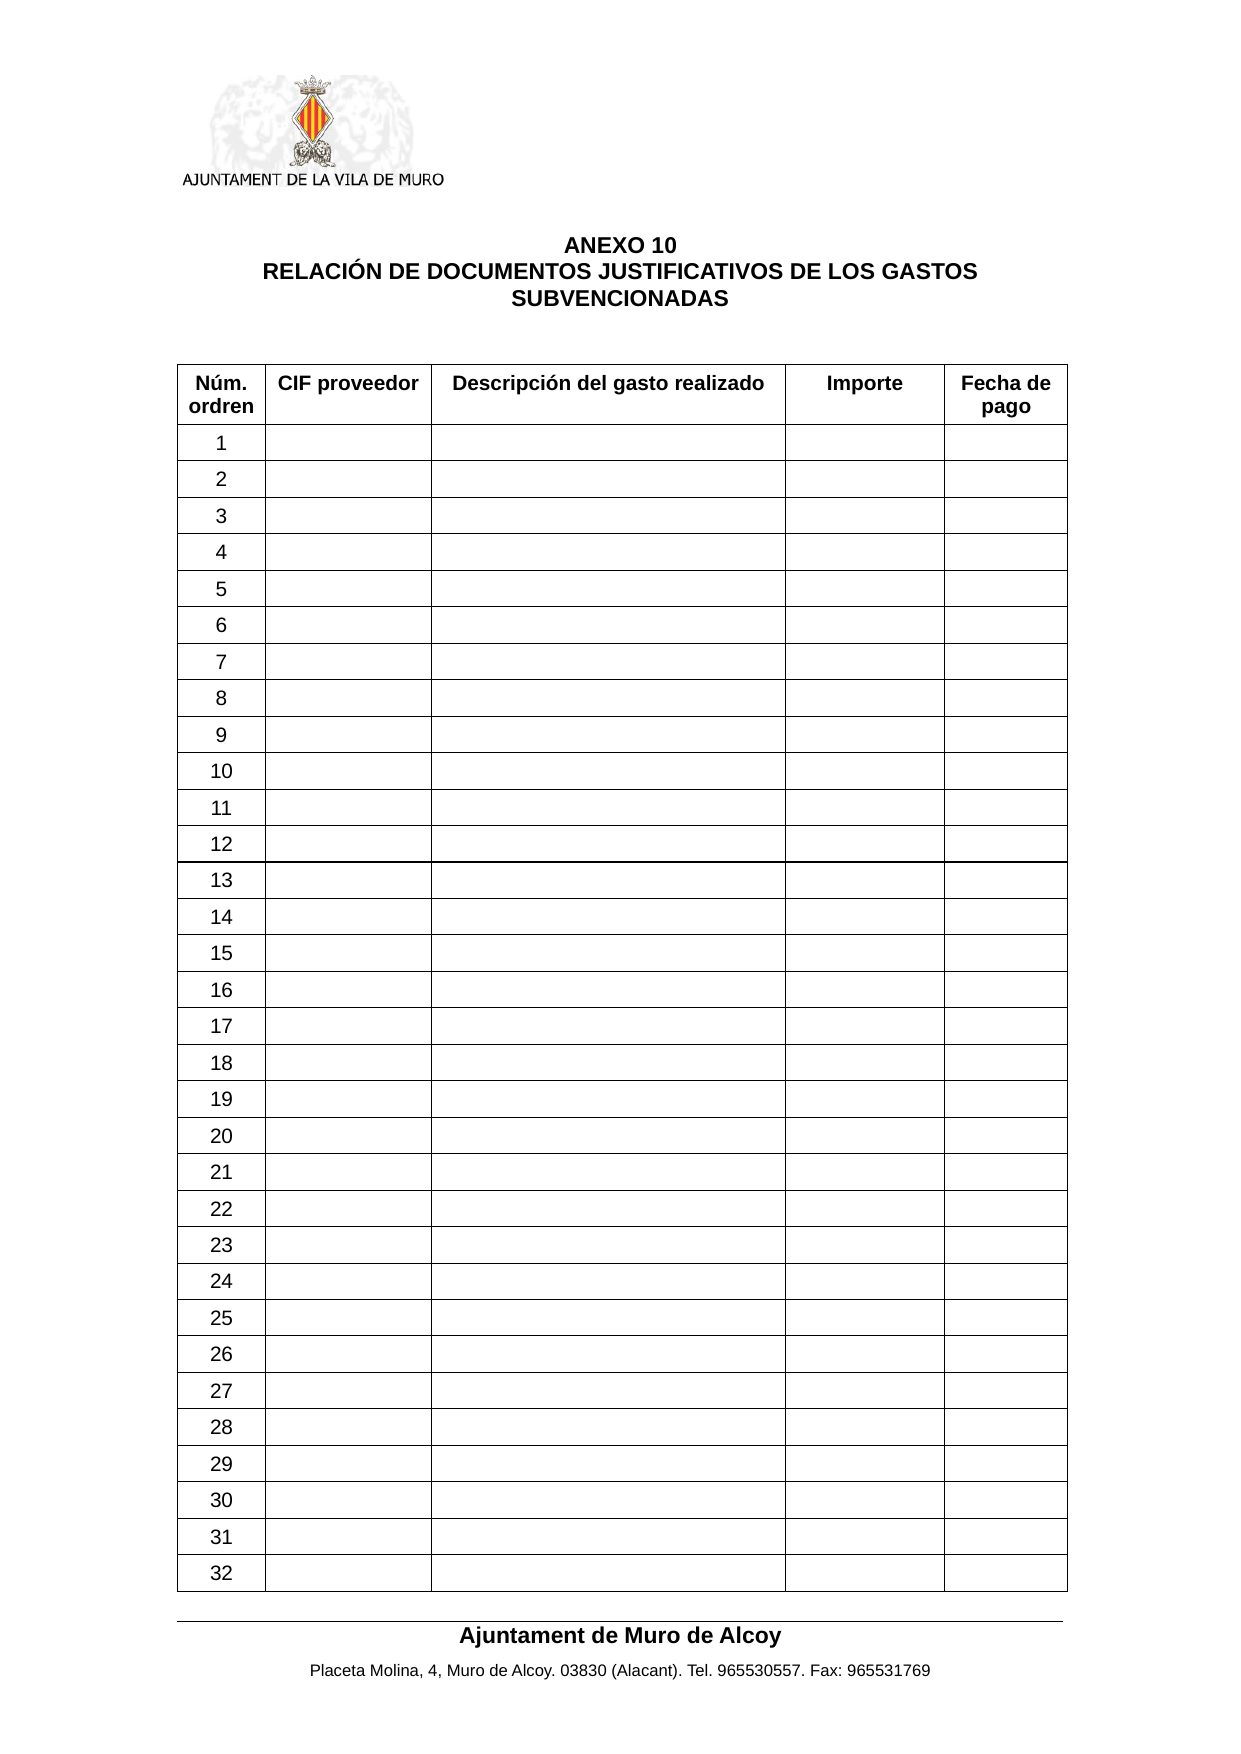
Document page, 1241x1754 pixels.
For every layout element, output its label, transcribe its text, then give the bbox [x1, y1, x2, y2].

table_cell [432, 1409, 785, 1445]
table_cell [945, 1264, 1067, 1299]
table_cell [945, 1045, 1067, 1080]
table_cell [432, 863, 785, 898]
table_cell [786, 1409, 944, 1445]
text ANEXO 10 [177, 232, 1063, 258]
table_cell [266, 1336, 431, 1372]
table_cell [432, 571, 785, 606]
table_cell [432, 498, 785, 533]
table_cell 16 [178, 972, 265, 1007]
table_cell [945, 680, 1067, 716]
table_cell [266, 753, 431, 788]
table_cell [266, 790, 431, 825]
table_cell 15 [178, 935, 265, 971]
table_cell [266, 717, 431, 752]
table_cell [432, 1191, 785, 1226]
table_cell [266, 534, 431, 570]
table_cell [266, 1373, 431, 1408]
table_cell 32 [178, 1555, 265, 1591]
table_cell [786, 1008, 944, 1044]
table_cell [945, 1519, 1067, 1554]
table_cell [266, 461, 431, 497]
table_cell 12 [178, 826, 265, 861]
table_cell [945, 935, 1067, 971]
table_cell [786, 935, 944, 971]
table_cell 10 [178, 753, 265, 788]
table_cell [266, 935, 431, 971]
table_cell [266, 899, 431, 934]
table_cell [432, 1446, 785, 1481]
table_cell 9 [178, 717, 265, 752]
table_cell [432, 935, 785, 971]
table_cell 18 [178, 1045, 265, 1080]
table_cell [786, 571, 944, 606]
table_cell [786, 644, 944, 679]
table_cell [432, 680, 785, 716]
table_cell [432, 1227, 785, 1262]
table_cell 4 [178, 534, 265, 570]
table_cell [786, 461, 944, 497]
table_cell 5 [178, 571, 265, 606]
table_cell [266, 972, 431, 1007]
table_header CIF proveedor [266, 365, 431, 424]
table_cell [945, 644, 1067, 679]
table_cell [786, 972, 944, 1007]
table_cell 26 [178, 1336, 265, 1372]
text RELACIÓN DE DOCUMENTOS JUSTIFICATIVOS DE LOS GASTOS SUBVENCIONADAS [177, 258, 1063, 311]
table_cell [266, 1081, 431, 1117]
table_cell [786, 1227, 944, 1262]
table_cell [432, 425, 785, 460]
table_cell 1 [178, 425, 265, 460]
table_cell [432, 644, 785, 679]
table_cell [266, 1264, 431, 1299]
table_cell [945, 1409, 1067, 1445]
table_cell [432, 1118, 785, 1153]
table_header Núm. ordren [178, 365, 265, 424]
table_cell [266, 1409, 431, 1445]
table_cell 13 [178, 863, 265, 898]
table_cell [945, 534, 1067, 570]
table_cell [432, 717, 785, 752]
table_cell [266, 1482, 431, 1518]
table_cell 20 [178, 1118, 265, 1153]
table_cell [432, 1482, 785, 1518]
table_cell [786, 899, 944, 934]
table_cell [432, 1154, 785, 1189]
table_cell [945, 1081, 1067, 1117]
table_cell 29 [178, 1446, 265, 1481]
table_cell [432, 826, 785, 861]
table_cell [266, 1519, 431, 1554]
table_cell [945, 972, 1067, 1007]
table_cell [945, 1300, 1067, 1335]
table_cell [266, 498, 431, 533]
table_cell [945, 863, 1067, 898]
table_cell 28 [178, 1409, 265, 1445]
table_cell [786, 753, 944, 788]
table_cell [786, 1264, 944, 1299]
table_cell [432, 790, 785, 825]
table_cell [266, 1191, 431, 1226]
table_cell [945, 826, 1067, 861]
table_cell [945, 1482, 1067, 1518]
table_cell 17 [178, 1008, 265, 1044]
table_cell [786, 425, 944, 460]
table_cell [945, 1008, 1067, 1044]
picture [179, 75, 446, 187]
table_cell 22 [178, 1191, 265, 1226]
table_cell 24 [178, 1264, 265, 1299]
table_cell [432, 1045, 785, 1080]
table_header Fecha de pago [945, 365, 1067, 424]
table_cell [945, 498, 1067, 533]
table_cell [786, 790, 944, 825]
table_cell [945, 1336, 1067, 1372]
table_cell [786, 498, 944, 533]
table_cell 19 [178, 1081, 265, 1117]
table_cell [432, 1264, 785, 1299]
table_cell [786, 717, 944, 752]
table_cell [786, 607, 944, 643]
table_cell [266, 863, 431, 898]
table_cell [945, 753, 1067, 788]
table_cell [945, 1227, 1067, 1262]
table_cell [432, 899, 785, 934]
table_cell 23 [178, 1227, 265, 1262]
table_cell [945, 571, 1067, 606]
table_cell [786, 1373, 944, 1408]
table_cell [266, 1118, 431, 1153]
table_cell [786, 1045, 944, 1080]
table_header Importe [786, 365, 944, 424]
table_cell [786, 1081, 944, 1117]
table_cell 11 [178, 790, 265, 825]
table_cell [432, 1081, 785, 1117]
table_cell 25 [178, 1300, 265, 1335]
table_cell [945, 790, 1067, 825]
table_cell [786, 863, 944, 898]
table_cell 27 [178, 1373, 265, 1408]
table_cell [945, 607, 1067, 643]
table_cell [432, 534, 785, 570]
table_cell [432, 1300, 785, 1335]
table_cell [945, 717, 1067, 752]
table_cell [432, 1008, 785, 1044]
table_cell 3 [178, 498, 265, 533]
table_cell 6 [178, 607, 265, 643]
table_cell [786, 1555, 944, 1591]
table_cell 31 [178, 1519, 265, 1554]
table_cell [945, 1373, 1067, 1408]
table_cell [945, 1446, 1067, 1481]
table_cell [266, 1154, 431, 1189]
table_cell [945, 899, 1067, 934]
table_cell [432, 1555, 785, 1591]
table_cell [266, 1555, 431, 1591]
table_cell [266, 1008, 431, 1044]
table_cell [786, 1482, 944, 1518]
table_cell [432, 1519, 785, 1554]
table_cell [432, 1373, 785, 1408]
table_cell [786, 1336, 944, 1372]
table_cell [266, 680, 431, 716]
table_cell [945, 1118, 1067, 1153]
table_cell [266, 425, 431, 460]
table_cell [786, 1446, 944, 1481]
table_cell [786, 1118, 944, 1153]
table_cell [432, 972, 785, 1007]
table_cell [786, 534, 944, 570]
table_header Descripción del gasto realizado [432, 365, 785, 424]
table_cell [786, 680, 944, 716]
table_cell 14 [178, 899, 265, 934]
table_cell [432, 461, 785, 497]
table_cell [786, 1300, 944, 1335]
table_cell [945, 1154, 1067, 1189]
table_cell [266, 1300, 431, 1335]
table_cell [432, 753, 785, 788]
table_cell 30 [178, 1482, 265, 1518]
table_cell [432, 607, 785, 643]
table_cell [266, 1227, 431, 1262]
table_cell [266, 1045, 431, 1080]
table_cell [266, 607, 431, 643]
table_cell 21 [178, 1154, 265, 1189]
table_cell [945, 1191, 1067, 1226]
table_cell [945, 425, 1067, 460]
table_cell [432, 1336, 785, 1372]
table_cell [266, 644, 431, 679]
table_cell [945, 1555, 1067, 1591]
table_cell 7 [178, 644, 265, 679]
table_cell [945, 461, 1067, 497]
table_cell [786, 1154, 944, 1189]
table_cell [786, 1519, 944, 1554]
table_cell [266, 826, 431, 861]
table_cell [786, 826, 944, 861]
table_cell [266, 1446, 431, 1481]
table_cell [786, 1191, 944, 1226]
table_cell [266, 571, 431, 606]
table_cell 8 [178, 680, 265, 716]
table_cell 2 [178, 461, 265, 497]
